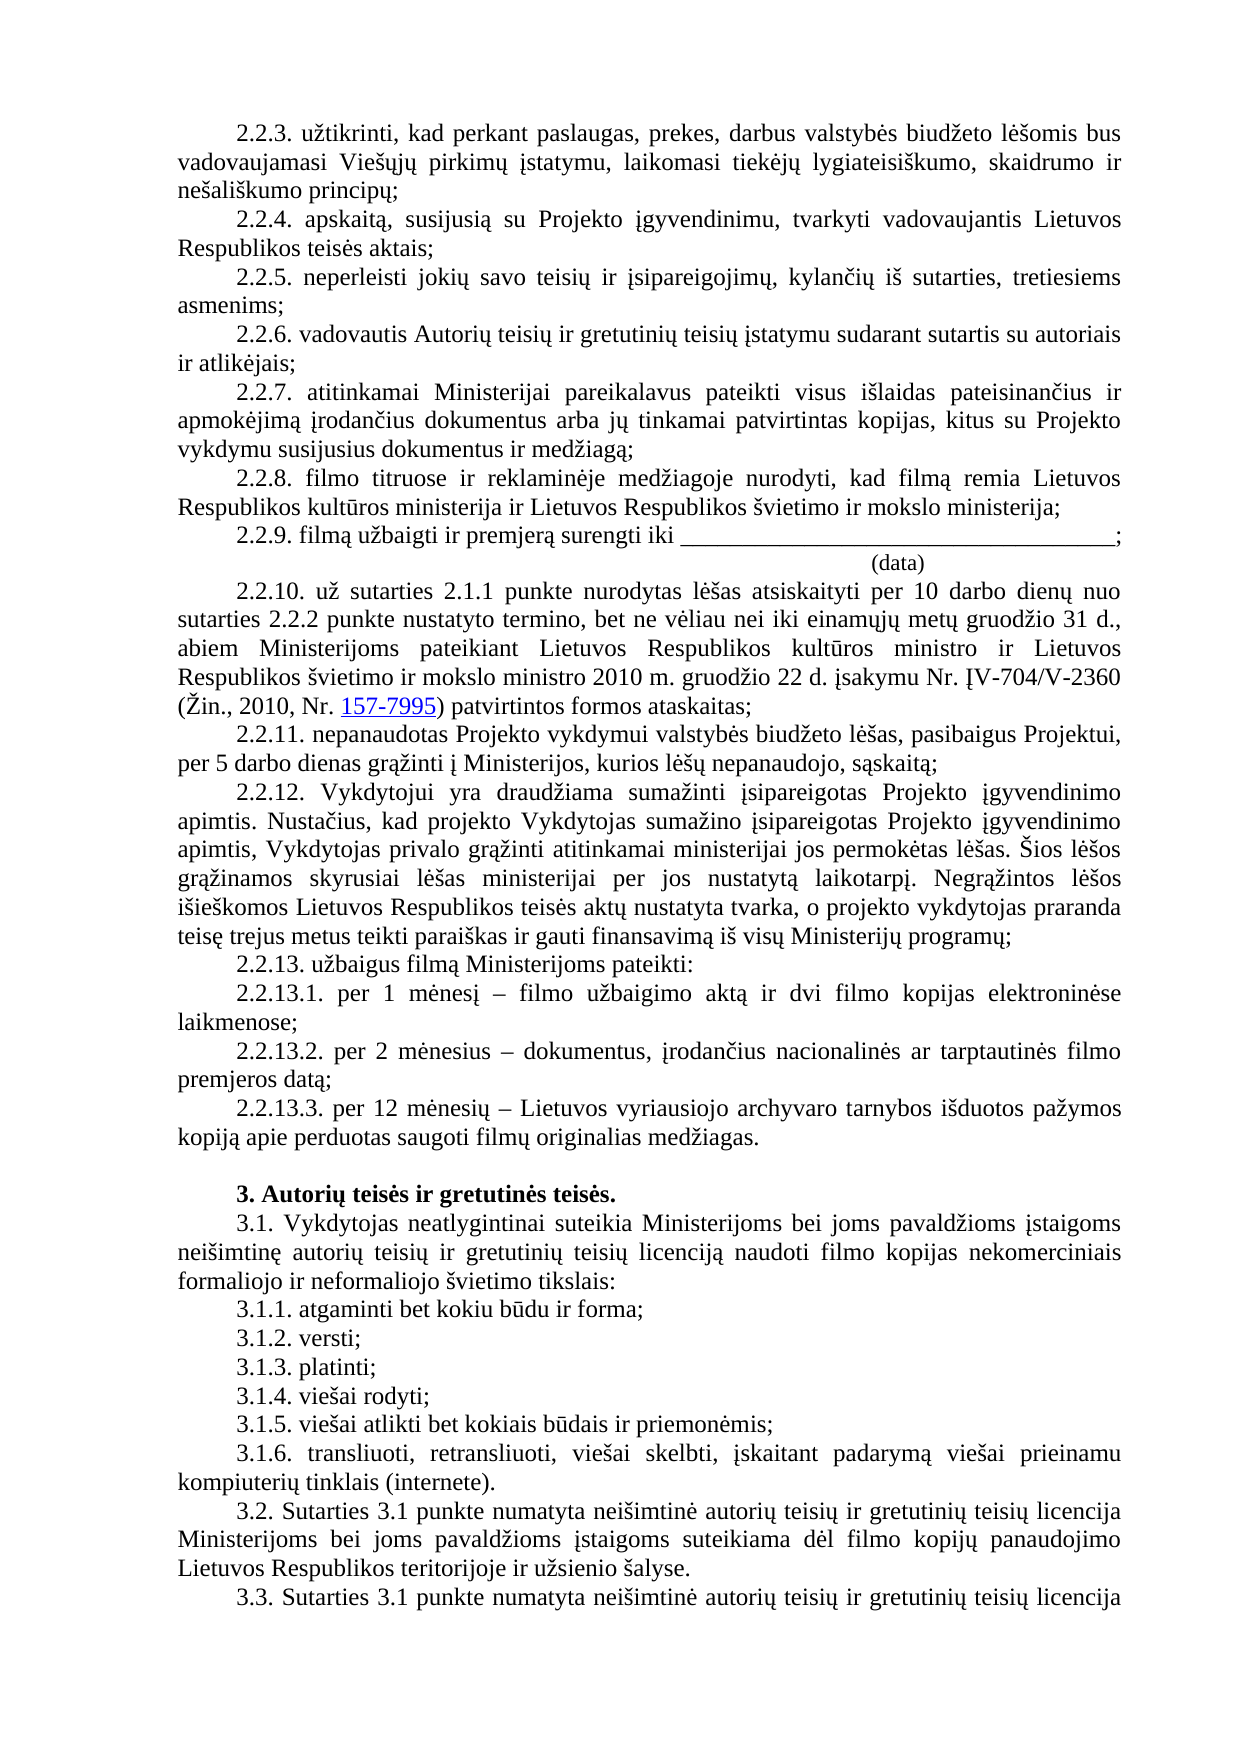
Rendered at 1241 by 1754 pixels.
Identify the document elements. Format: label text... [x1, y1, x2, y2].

text 2.2.7. atitinkamai Ministerijai pareikalavus pateikti visus išlaidas pateisinančius ir apmokėjimą įrodančius dokumentus arba jų tinkamai patvirtintas kopijas, kitus su Projekto vykdymu susijusius dokumentus ir medžiagą; [177, 377, 1122, 463]
text 3.1.1. atgaminti bet kokiu būdu ir forma; [177, 1294, 1122, 1323]
text 3.1. Vykdytojas neatlygintinai suteikia Ministerijoms bei joms pavaldžioms įstaigoms neišimtinę autorių teisių ir gretutinių teisių licenciją naudoti filmo kopijas nekomerciniais formaliojo ir neformaliojo švietimo tikslais: [177, 1208, 1122, 1294]
text (data) [871, 549, 1122, 576]
text 3.1.6. transliuoti, retransliuoti, viešai skelbti, įskaitant padarymą viešai prieinamu kompiuterių tinklais (internete). [177, 1438, 1122, 1496]
text 2.2.13.1. per 1 mėnesį – filmo užbaigimo aktą ir dvi filmo kopijas elektroninėse laikmenose; [177, 978, 1122, 1036]
text 2.2.10. už sutarties 2.1.1 punkte nurodytas lėšas atsiskaityti per 10 darbo dienų nuo sutarties 2.2.2 punkte nustatyto termino, bet ne vėliau nei iki einamųjų metų gruodžio 31 d., abiem Ministerijoms pateikiant Lietuvos Respublikos kultūros ministro ir Lietuvos Respublikos švietimo ir mokslo ministro 2010 m. gruodžio 22 d. įsakymu Nr. ĮV-704/V-2360 (Žin., 2010, Nr. 157-7995) patvirtintos formos ataskaitas; [177, 576, 1122, 719]
text 2.2.4. apskaitą, susijusią su Projekto įgyvendinimu, tvarkyti vadovaujantis Lietuvos Respublikos teisės aktais; [177, 204, 1122, 262]
text 2.2.11. nepanaudotas Projekto vykdymui valstybės biudžeto lėšas, pasibaigus Projektui, per 5 darbo dienas grąžinti į Ministerijos, kurios lėšų nepanaudojo, sąskaitą; [177, 719, 1122, 777]
text 3.1.3. platinti; [177, 1352, 1122, 1381]
text 3.2. Sutarties 3.1 punkte numatyta neišimtinė autorių teisių ir gretutinių teisių licencija Ministerijoms bei joms pavaldžioms įstaigoms suteikiama dėl filmo kopijų panaudojimo Lietuvos Respublikos teritorijoje ir užsienio šalyse. [177, 1496, 1122, 1582]
text 3.1.4. viešai rodyti; [177, 1381, 1122, 1409]
text 3.3. Sutarties 3.1 punkte numatyta neišimtinė autorių teisių ir gretutinių teisių licencija [177, 1582, 1122, 1611]
text 3.1.5. viešai atlikti bet kokiais būdais ir priemonėmis; [177, 1409, 1122, 1438]
text 2.2.8. filmo titruose ir reklaminėje medžiagoje nurodyti, kad filmą remia Lietuvos Respublikos kultūros ministerija ir Lietuvos Respublikos švietimo ir mokslo ministerija; [177, 463, 1122, 521]
text 2.2.12. Vykdytojui yra draudžiama sumažinti įsipareigotas Projekto įgyvendinimo apimtis. Nustačius, kad projekto Vykdytojas sumažino įsipareigotas Projekto įgyvendinimo apimtis, Vykdytojas privalo grąžinti atitinkamai ministerijai jos permokėtas lėšas. Šios lėšos grąžinamos skyrusiai lėšas ministerijai per jos nustatytą laikotarpį. Negrąžintos lėšos išieškomos Lietuvos Respublikos teisės aktų nustatyta tvarka, o projekto vykdytojas praranda teisę trejus metus teikti paraiškas ir gauti finansavimą iš visų Ministerijų programų; [177, 777, 1122, 949]
text 2.2.5. neperleisti jokių savo teisių ir įsipareigojimų, kylančių iš sutarties, tretiesiems asmenims; [177, 262, 1122, 319]
text 3.1.2. versti; [177, 1323, 1122, 1352]
text 2.2.13. užbaigus filmą Ministerijoms pateikti: [177, 949, 1122, 978]
text 2.2.13.2. per 2 mėnesius – dokumentus, įrodančius nacionalinės ar tarptautinės filmo premjeros datą; [177, 1036, 1122, 1093]
text 2.2.9. filmą užbaigti ir premjerą surengti iki ; [177, 521, 1122, 549]
text 2.2.6. vadovautis Autorių teisių ir gretutinių teisių įstatymu sudarant sutartis su autoriais ir atlikėjais; [177, 319, 1122, 377]
text 2.2.13.3. per 12 mėnesių – Lietuvos vyriausiojo archyvaro tarnybos išduotos pažymos kopiją apie perduotas saugoti filmų originalias medžiagas. [177, 1093, 1122, 1151]
text 3. Autorių teisės ir gretutinės teisės. [177, 1179, 1122, 1208]
text 2.2.3. užtikrinti, kad perkant paslaugas, prekes, darbus valstybės biudžeto lėšomis bus vadovaujamasi Viešųjų pirkimų įstatymu, laikomasi tiekėjų lygiateisiškumo, skaidrumo ir nešališkumo principų; [177, 118, 1122, 204]
